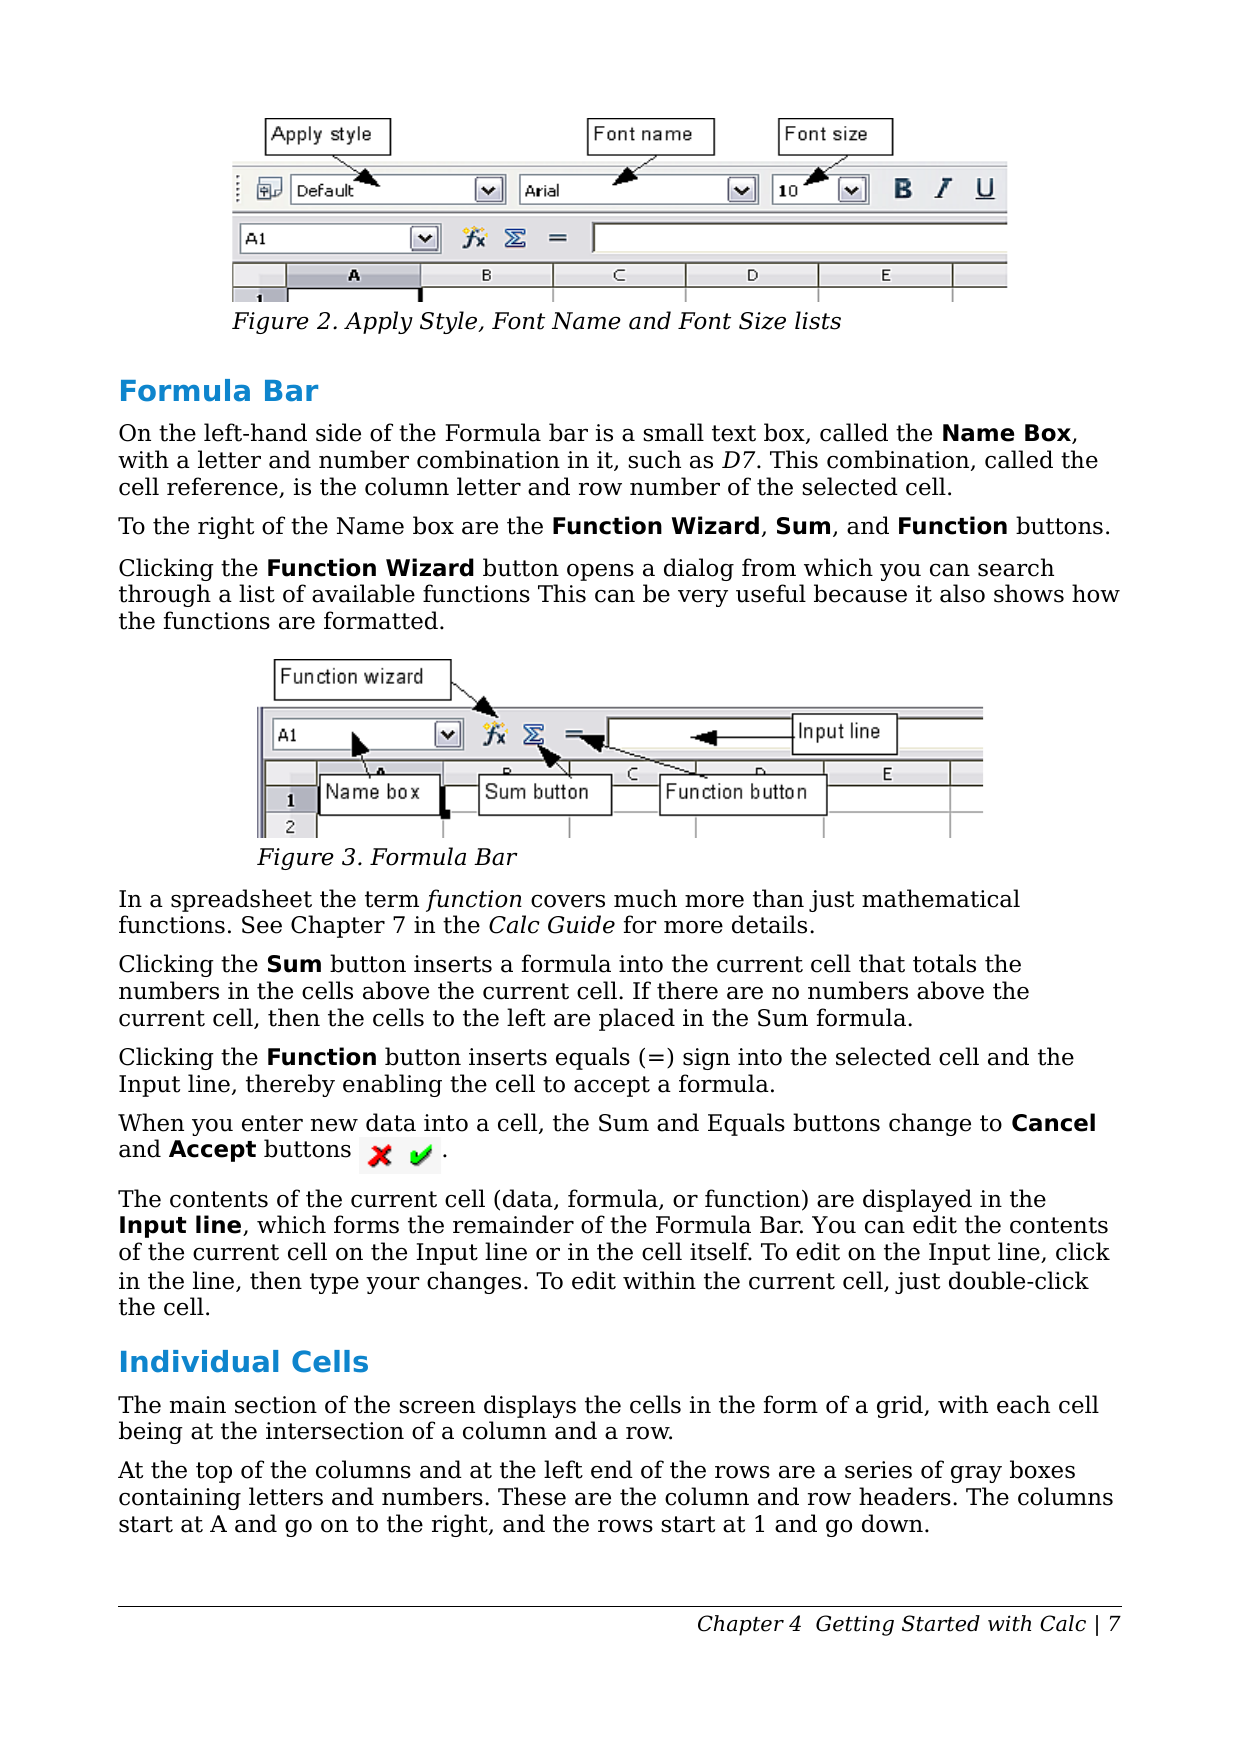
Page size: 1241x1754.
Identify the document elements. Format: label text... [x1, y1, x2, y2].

text Clicking the Function Wizard button opens a dialog from which you can search through a list of available functions This can be very useful because it also shows how the functions are formatted. [118, 555, 1122, 635]
text At the top of the columns and at the left end of the rows are a series of gray boxes containing letters and numbers. These are the column and row headers. The columns start at A and go on to the right, and the rows start at 1 and go down. [118, 1458, 1122, 1538]
text To the right of the Name box are the Function Wizard, Sum, and Function buttons. [118, 513, 1122, 540]
text Clicking the Sum button inserts a formula into the current cell that totals the numbers in the cells above the current cell. If there are no numbers above the current cell, then the cells to the left are placed in the Sum formula. [118, 952, 1122, 1032]
text Clicking the Function button inserts equals (=) sign into the selected cell and the Input line, thereby enabling the cell to accept a formula. [118, 1044, 1122, 1097]
text The contents of the current cell (data, formula, or function) are displayed in the Input line, which forms the remainder of the Formula Bar. You can edit the contents of the current cell on the Input line or in the cell itself. To edit on the Input line, click in the line, then type your changes. To edit within the current cell, just double-click the cell. [118, 1186, 1122, 1321]
text Figure 2. Apply Style, Font Name and Font Size lists [232, 308, 1008, 335]
picture [257, 659, 984, 838]
text Figure 3. Formula Bar [257, 844, 983, 871]
subtitle Individual Cells [118, 1345, 1122, 1379]
picture [359, 1137, 442, 1174]
subtitle Formula Bar [118, 374, 1122, 408]
text When you enter new data into a cell, the Sum and Equals buttons change to Cancel and Accept buttons . [118, 1110, 1122, 1173]
text On the left-hand side of the Formula bar is a small text box, called the Name Box, with a letter and number combination in it, such as D7. This combination, called the cell reference, is the column letter and row number of the selected cell. [118, 421, 1122, 501]
text In a spreadsheet the term function covers much more than just mathematical functions. See Chapter 7 in the Calc Guide for more details. [118, 886, 1122, 939]
picture [232, 118, 1008, 302]
text The main section of the screen displays the cells in the form of a grid, with each cell being at the intersection of a column and a row. [118, 1392, 1122, 1445]
